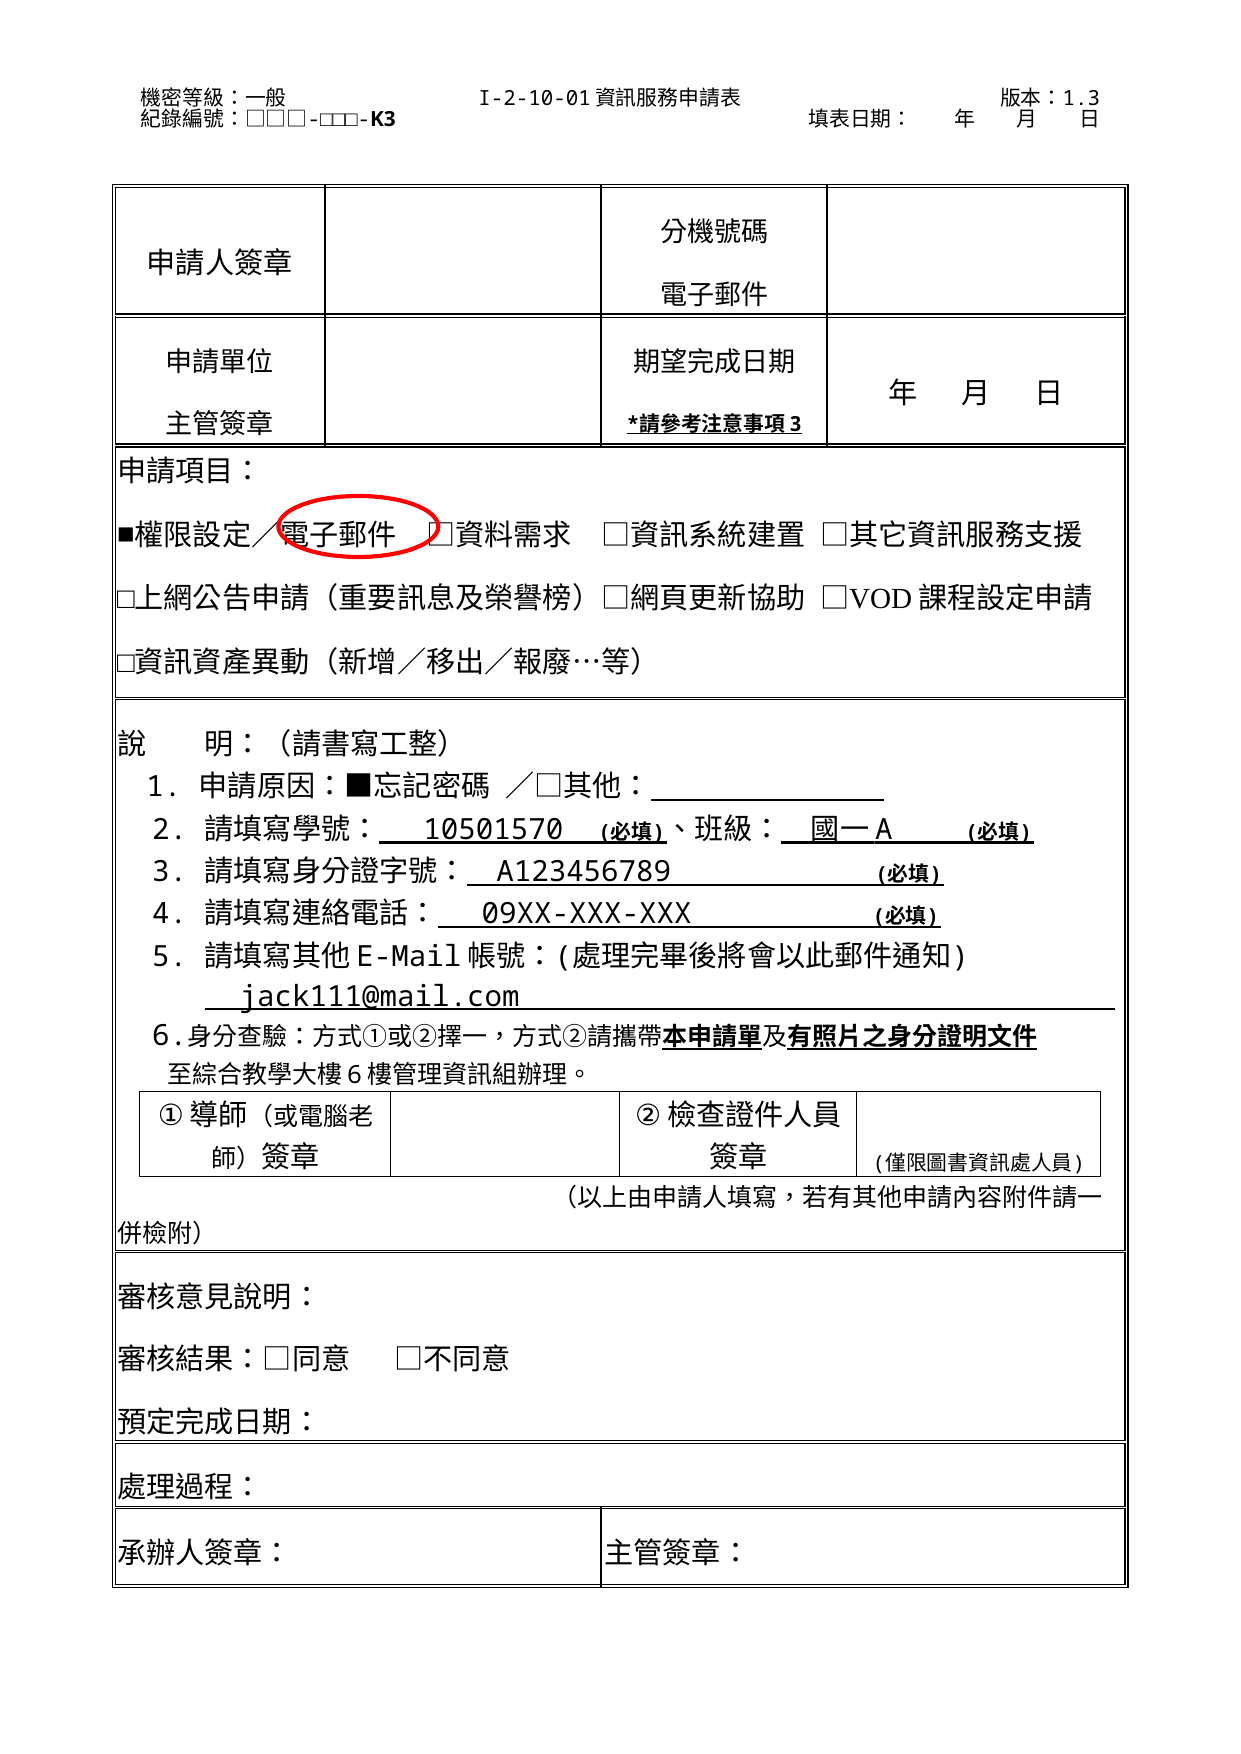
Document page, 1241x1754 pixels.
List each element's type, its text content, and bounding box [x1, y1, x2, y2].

table_cell 申請項目： ■權限設定／電子郵件 □資料需求 □資訊系統建置 □其它資訊服務支援 □上網公告申請（重要訊息及榮譽榜）□網頁更新協助 □VOD課程設定申請 □資訊資產異動（新增／移出／報廢…等） [116, 448, 1124, 697]
table_header 分機號碼 電子郵件 [602, 188, 826, 313]
table_header ①導師（或電腦老師）簽章 [140, 1092, 390, 1176]
table_cell 審核意見說明： 審核結果：□同意 □不同意 預定完成日期： [116, 1253, 1124, 1440]
table_cell 申請單位 主管簽章 [116, 318, 324, 443]
table_cell 主管簽章： [602, 1509, 1124, 1584]
table_header [326, 188, 600, 313]
table_cell 年 月 日 [828, 318, 1124, 443]
table_header [391, 1092, 619, 1176]
table_header 申請人簽章 [116, 188, 324, 313]
table_cell 說 明：（請書寫工整） 1. 申請原因：■忘記密碼 ／□其他： 2. 請填寫學號： 10501570 (必填)、班級： 國一A (必填) 3. 請填寫身分證字號： A123456789 (必填) 4. 請填寫連絡電話： 09XX-XXX-XXX (必填) 5. 請填寫其他E-Mail帳號：(處理完畢後將會以此郵件通知) jack111@mail.com 6.身分查驗：方式①或②擇一，方式②請攜帶本申請單及有照片之身分證明文件 至綜合教學大樓6樓管理資訊組辦理。 （以上由申請人填寫，若有其他申請內容附件請一併檢附） [116, 700, 1124, 1250]
table_cell 處理過程： [116, 1444, 1124, 1506]
table_cell 承辦人簽章： [116, 1509, 600, 1584]
table_cell [326, 318, 600, 443]
table_header ②檢查證件人員簽章 [620, 1092, 856, 1176]
table_header [828, 188, 1124, 313]
table_cell 期望完成日期 *請參考注意事項3 [602, 318, 826, 443]
table_header (僅限圖書資訊處人員) [857, 1092, 1100, 1176]
